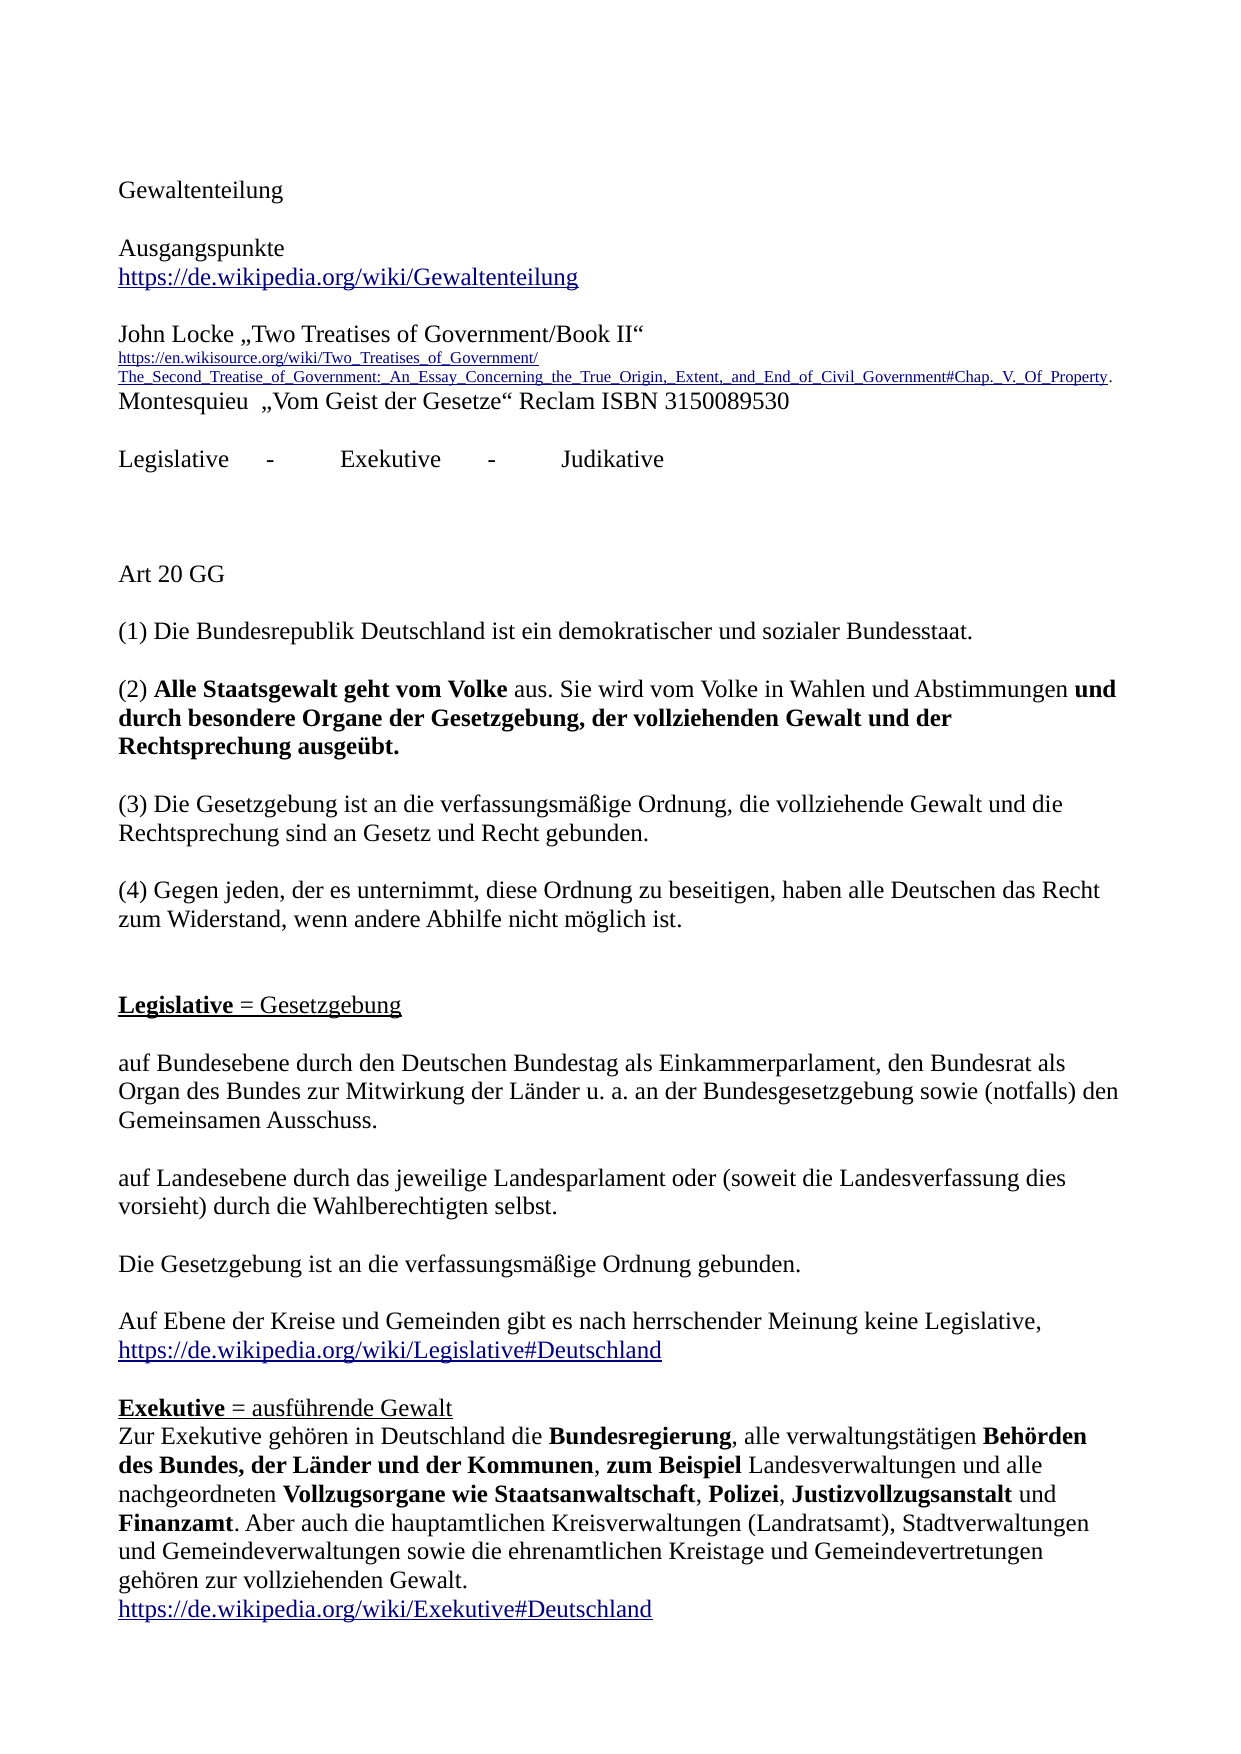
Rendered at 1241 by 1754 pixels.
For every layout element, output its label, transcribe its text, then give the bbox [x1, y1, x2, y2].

text https://de.wikipedia.org/wiki/Exekutive#Deutschland [118, 1594, 1122, 1623]
text Zur Exekutive gehören in Deutschland die Bundesregierung, alle verwaltungstätigen Behörden des Bundes, der Länder und der Kommunen, zum Beispiel Landesverwaltungen und alle nachgeordneten Vollzugsorgane wie Staatsanwaltschaft, Polizei, Justizvollzugsanstalt und Finanzamt. Aber auch die hauptamtlichen Kreisverwaltungen (Landratsamt), Stadtverwaltungen und Gemeindeverwaltungen sowie die ehrenamtlichen Kreistage und Gemeindevertretungen gehören zur vollziehenden Gewalt. [118, 1421, 1122, 1594]
text John Locke „Two Treatises of Government/Book II“ [118, 319, 1122, 348]
text Auf Ebene der Kreise und Gemeinden gibt es nach herrschender Meinung keine Legislative, [118, 1306, 1122, 1335]
text (3) Die Gesetzgebung ist an die verfassungsmäßige Ordnung, die vollziehende Gewalt und die Rechtsprechung sind an Gesetz und Recht gebunden. [118, 789, 1122, 846]
text (1) Die Bundesrepublik Deutschland ist ein demokratischer und sozialer Bundesstaat. [118, 616, 1122, 645]
text https://en.wikisource.org/wiki/Two_Treatises_of_Government/The_Second_Treatise_of_Government:_An_Essay_Concerning_the_True_Origin,_Extent,_and_End_of_Civil_Government#Chap._V._Of_Property. [118, 348, 1122, 386]
text auf Landesebene durch das jeweilige Landesparlament oder (soweit die Landesverfassung dies vorsieht) durch die Wahlberechtigten selbst. [118, 1163, 1122, 1220]
text Montesquieu „Vom Geist der Gesetze“ Reclam ISBN 3150089530 [118, 386, 1122, 415]
text Legislative = Gesetzgebung [118, 990, 1122, 1019]
text auf Bundesebene durch den Deutschen Bundestag als Einkammerparlament, den Bundesrat als Organ des Bundes zur Mitwirkung der Länder u. a. an der Bundesgesetzgebung sowie (notfalls) den Gemeinsamen Ausschuss. [118, 1048, 1122, 1134]
text (4) Gegen jeden, der es unternimmt, diese Ordnung zu beseitigen, haben alle Deutschen das Recht zum Widerstand, wenn andere Abhilfe nicht möglich ist. [118, 875, 1122, 933]
text Gewaltenteilung [118, 176, 1122, 204]
text https://de.wikipedia.org/wiki/Gewaltenteilung [118, 262, 1122, 291]
text https://de.wikipedia.org/wiki/Legislative#Deutschland [118, 1335, 1122, 1364]
text (2) Alle Staatsgewalt geht vom Volke aus. Sie wird vom Volke in Wahlen und Abstimmungen und durch besondere Organe der Gesetzgebung, der vollziehenden Gewalt und der Rechtsprechung ausgeübt. [118, 674, 1122, 760]
text Art 20 GG [118, 559, 1122, 588]
text Ausgangspunkte [118, 233, 1122, 262]
text Exekutive = ausführende Gewalt [118, 1393, 1122, 1421]
text Die Gesetzgebung ist an die verfassungsmäßige Ordnung gebunden. [118, 1249, 1122, 1278]
text Legislative - Exekutive - Judikative [118, 444, 1122, 473]
